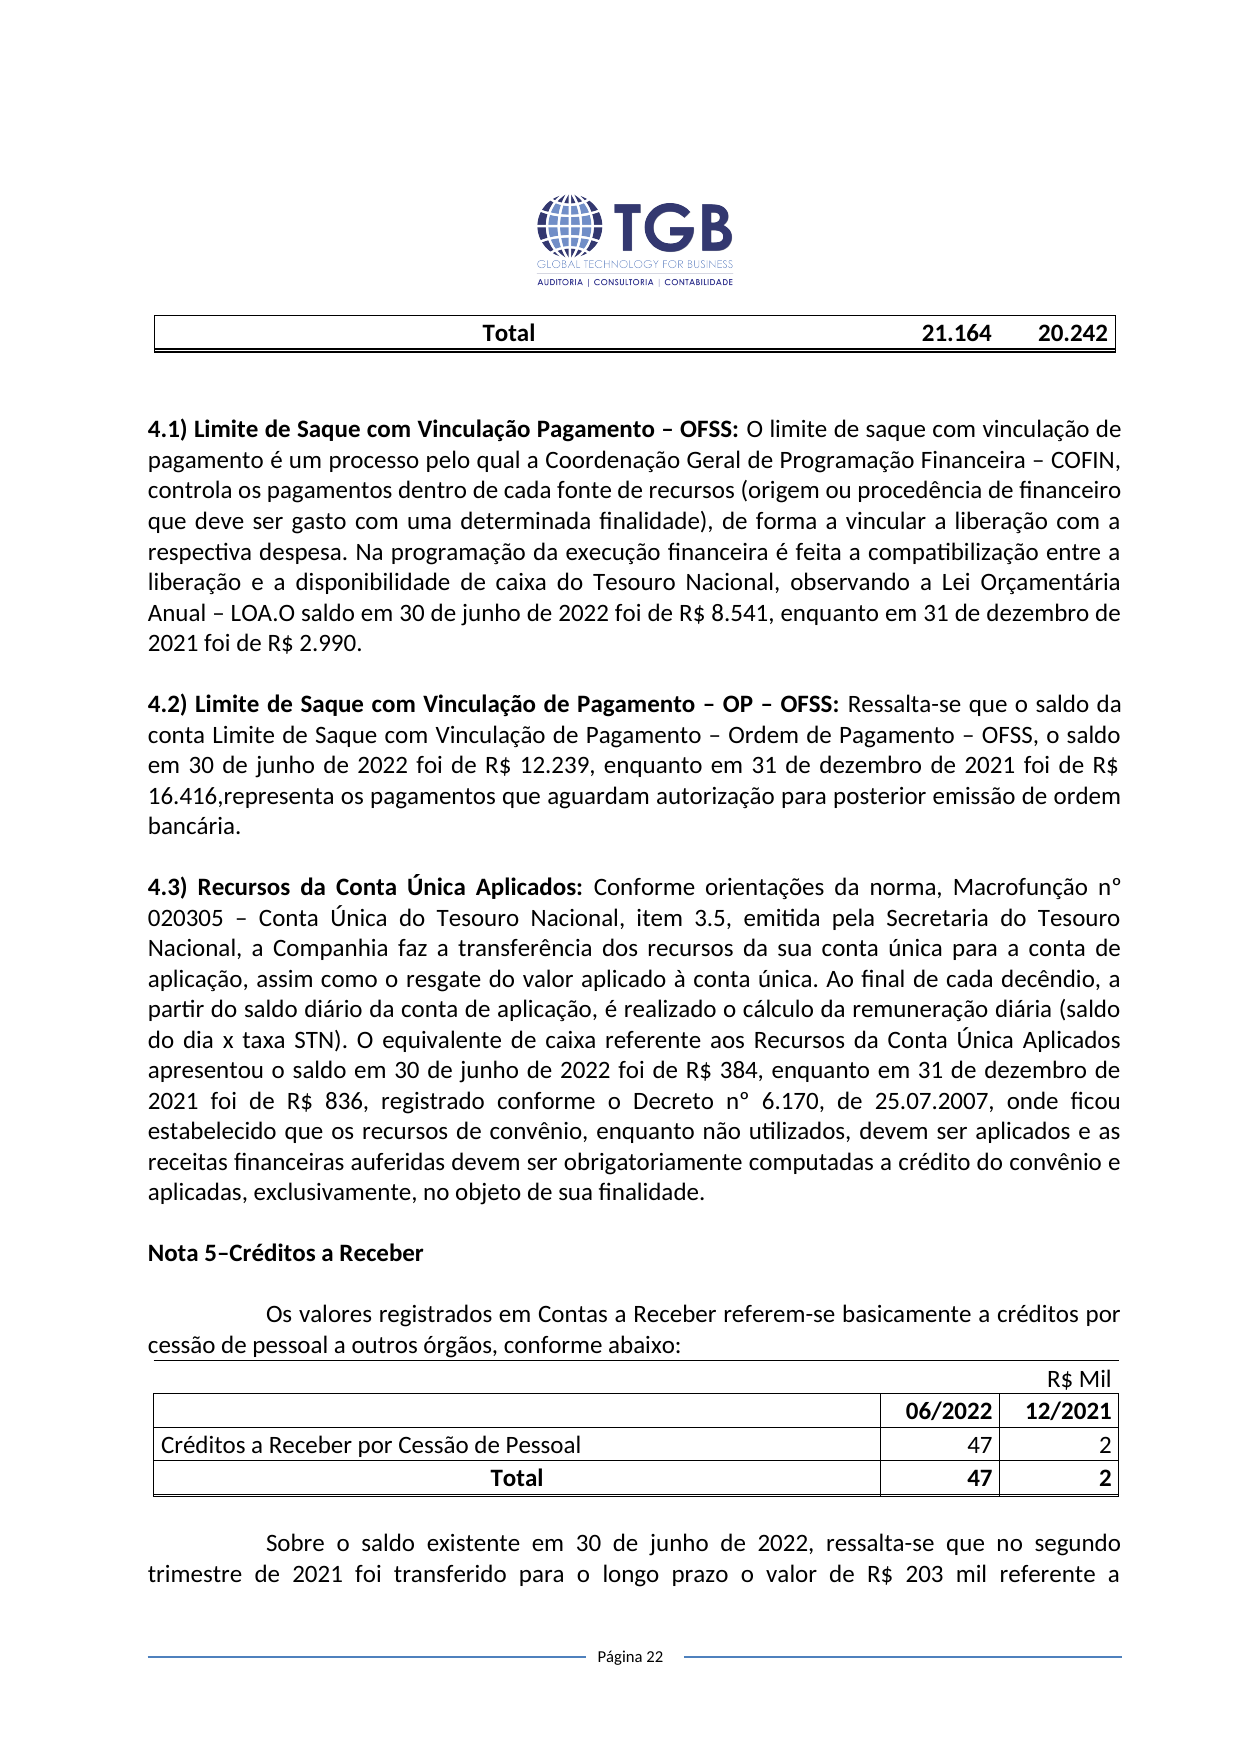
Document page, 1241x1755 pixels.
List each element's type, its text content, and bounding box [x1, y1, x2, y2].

table_cell Total [154, 1461, 880, 1494]
text 4.3) Recursos da Conta Única Aplicados: Conforme orientações da norma, Macrofunção nº 020305 – Conta Única do Tesouro Nacional, item 3.5, emitida pela Secretaria do Tesouro Nacional, a Companhia faz a transferência dos recursos da sua conta única para a conta de aplicação, assim como o resgate do valor aplicado à conta única. Ao final de cada decêndio, a partir do saldo diário da conta de aplicação, é realizado o cálculo da remuneração diária (saldo do dia x taxa STN). O equivalente de caixa referente aos Recursos da Conta Única Aplicados apresentou o saldo em 30 de junho de 2022 foi de R$ 384, enquanto em 31 de dezembro de 2021 foi de R$ 836, registrado conforme o Decreto nº 6.170, de 25.07.2007, onde ficou estabelecido que os recursos de convênio, enquanto não utilizados, devem ser aplicados e as receitas financeiras auferidas devem ser obrigatoriamente computadas a crédito do convênio e aplicadas, exclusivamente, no objeto de sua finalidade. [148, 871, 1122, 1207]
table_cell 21.164 [863, 316, 999, 348]
text Nota 5–Créditos a Receber [148, 1238, 1122, 1268]
table_cell 12/2021 [1000, 1394, 1118, 1427]
table_cell 2 [1000, 1461, 1118, 1494]
table_cell 06/2022 [881, 1394, 999, 1427]
table_cell [154, 1394, 880, 1427]
table_cell 2 [1000, 1428, 1118, 1460]
text Sobre o saldo existente em 30 de junho de 2022, ressalta-se que no segundo trimestre de 2021 foi transferido para o longo prazo o valor de R$ 203 mil referente a [148, 1527, 1122, 1588]
table_header R$ Mil [1000, 1361, 1119, 1393]
table_cell 47 [881, 1461, 999, 1494]
text 4.2) Limite de Saque com Vinculação de Pagamento – OP – OFSS: Ressalta-se que o saldo da conta Limite de Saque com Vinculação de Pagamento – Ordem de Pagamento – OFSS, o saldo em 30 de junho de 2022 foi de R$ 12.239, enquanto em 31 de dezembro de 2021 foi de R$ 16.416,representa os pagamentos que aguardam autorização para posterior emissão de ordem bancária. [148, 688, 1122, 841]
text 4.1) Limite de Saque com Vinculação Pagamento – OFSS: O limite de saque com vinculação de pagamento é um processo pelo qual a Coordenação Geral de Programação Financeira – COFIN, controla os pagamentos dentro de cada fonte de recursos (origem ou procedência de financeiro que deve ser gasto com uma determinada finalidade), de forma a vincular a liberação com a respectiva despesa. Na programação da execução financeira é feita a compatibilização entre a liberação e a disponibilidade de caixa do Tesouro Nacional, observando a Lei Orçamentária Anual – LOA.O saldo em 30 de junho de 2022 foi de R$ 8.541, enquanto em 31 de dezembro de 2021 foi de R$ 2.990. [148, 413, 1122, 658]
table_cell Créditos a Receber por Cessão de Pessoal [154, 1428, 880, 1460]
table_cell 47 [881, 1428, 999, 1460]
table_cell Total [155, 316, 863, 348]
table_header [154, 1361, 880, 1393]
text Os valores registrados em Contas a Receber referem-se basicamente a créditos por cessão de pessoal a outros órgãos, conforme abaixo: [148, 1299, 1122, 1360]
table_cell 20.242 [999, 316, 1115, 348]
table_header [880, 1361, 999, 1393]
